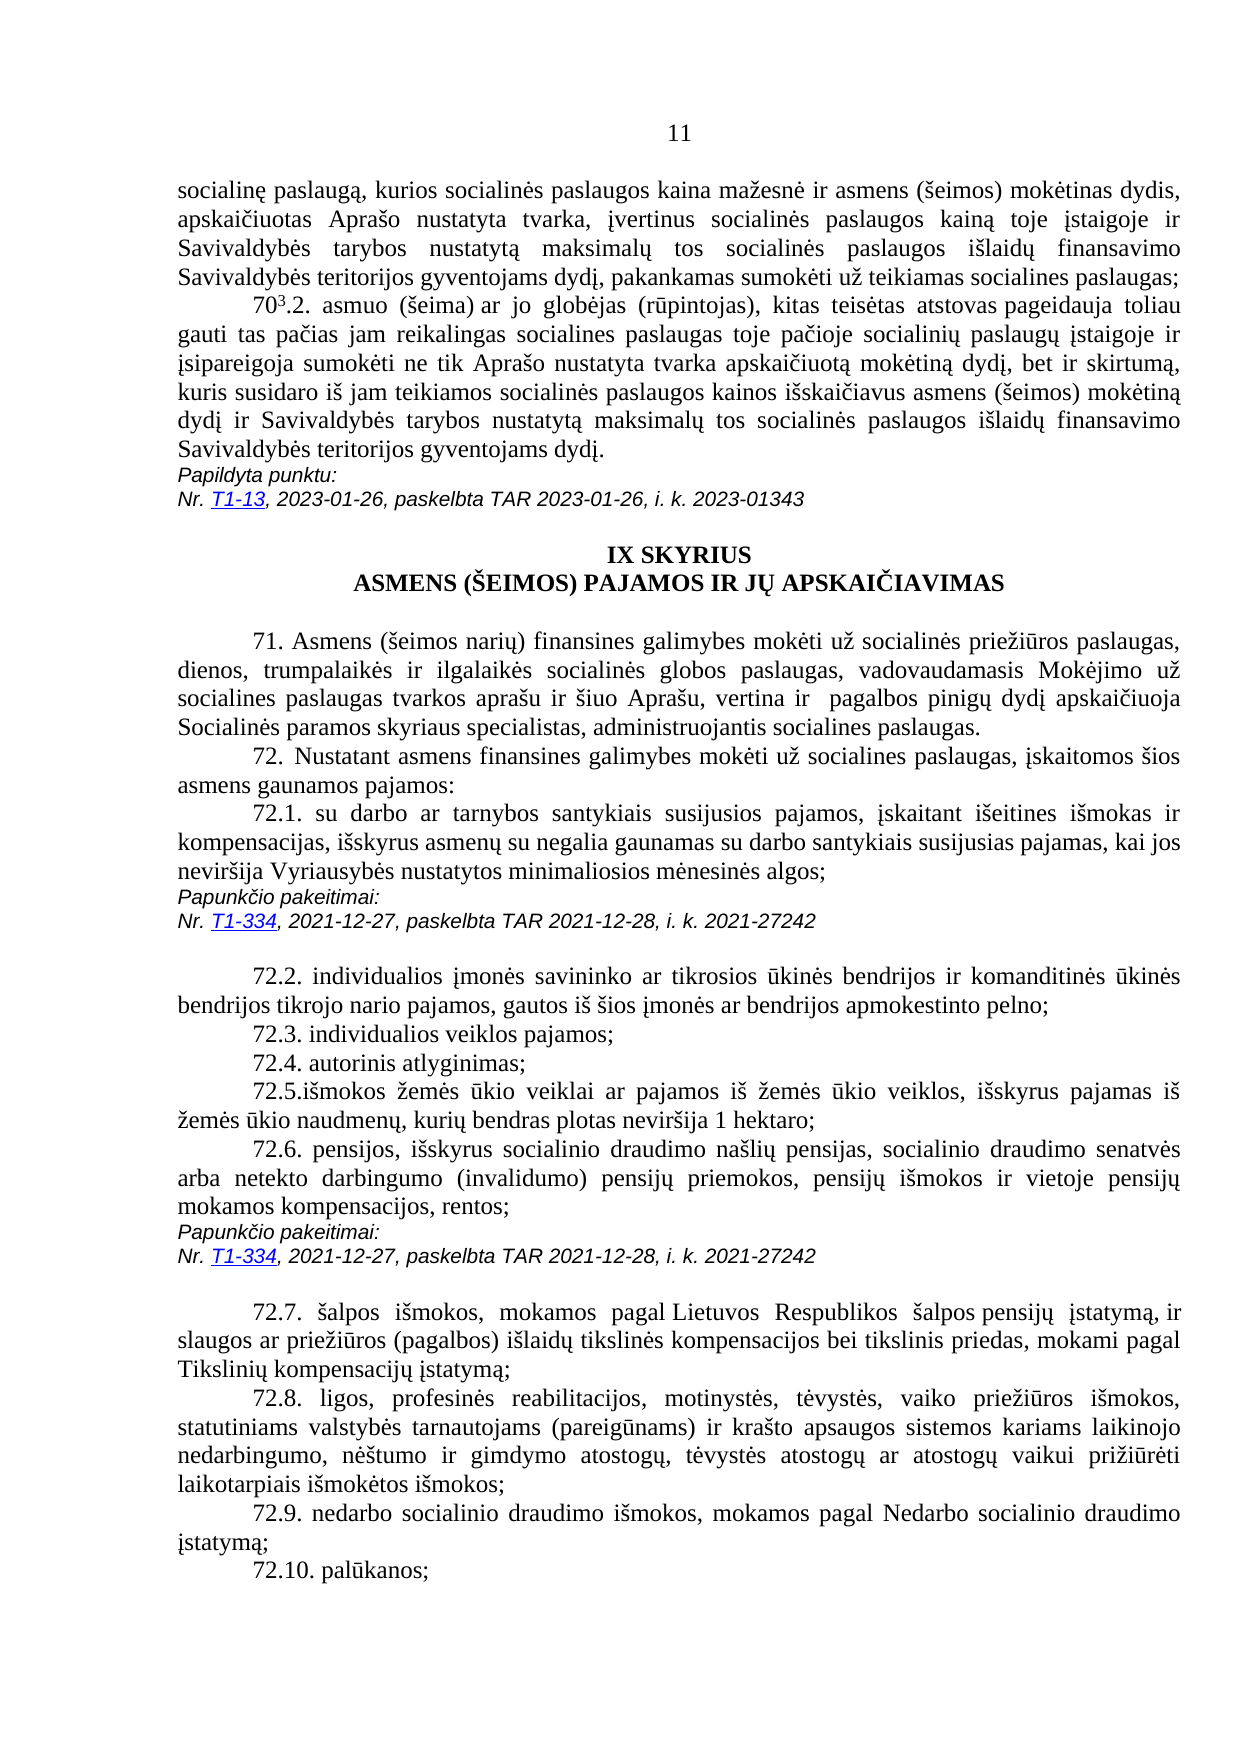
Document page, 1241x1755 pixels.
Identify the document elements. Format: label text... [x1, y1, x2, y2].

text Nr. T1-13, 2023-01-26, paskelbta TAR 2023-01-26, i. k. 2023-01343 [177, 487, 1181, 511]
text 72.8. ligos, profesinės reabilitacijos, motinystės, tėvystės, vaiko priežiūros išmokos, statutiniams valstybės tarnautojams (pareigūnams) ir krašto apsaugos sistemos kariams laikinojo nedarbingumo, nėštumo ir gimdymo atostogų, tėvystės atostogų ar atostogų vaikui prižiūrėti laikotarpiais išmokėtos išmokos; [177, 1383, 1181, 1498]
text socialinę paslaugą, kurios socialinės paslaugos kaina mažesnė ir asmens (šeimos) mokėtinas dydis, apskaičiuotas Aprašo nustatyta tvarka, įvertinus socialinės paslaugos kainą toje įstaigoje ir Savivaldybės tarybos nustatytą maksimalų tos socialinės paslaugos išlaidų finansavimo Savivaldybės teritorijos gyventojams dydį, pakankamas sumokėti už teikiamas socialines paslaugas; [177, 176, 1181, 291]
text IX SKYRIUS [177, 540, 1181, 568]
text 72.9. nedarbo socialinio draudimo išmokos, mokamos pagal Nedarbo socialinio draudimo įstatymą; [177, 1498, 1181, 1556]
text 72.3. individualios veiklos pajamos; [177, 1019, 1181, 1048]
text 72.10. palūkanos; [177, 1556, 1181, 1584]
text Papunkčio pakeitimai: [177, 885, 1181, 909]
text 71. Asmens (šeimos narių) finansines galimybes mokėti už socialinės priežiūros paslaugas, dienos, trumpalaikės ir ilgalaikės socialinės globos paslaugas, vadovaudamasis Mokėjimo už socialines paslaugas tvarkos aprašu ir šiuo Aprašu, vertina ir pagalbos pinigų dydį apskaičiuoja Socialinės paramos skyriaus specialistas, administruojantis socialines paslaugas. [177, 626, 1181, 741]
text 72.4. autorinis atlyginimas; [177, 1048, 1181, 1076]
text 72.5.išmokos žemės ūkio veiklai ar pajamos iš žemės ūkio veiklos, išskyrus pajamas iš žemės ūkio naudmenų, kurių bendras plotas neviršija 1 hektaro; [177, 1076, 1181, 1134]
text 72.6. pensijos, išskyrus socialinio draudimo našlių pensijas, socialinio draudimo senatvės arba netekto darbingumo (invalidumo) pensijų priemokos, pensijų išmokos ir vietoje pensijų mokamos kompensacijos, rentos; [177, 1134, 1181, 1220]
text 72.7. šalpos išmokos, mokamos pagal Lietuvos Respublikos šalpos pensijų įstatymą, ir slaugos ar priežiūros (pagalbos) išlaidų tikslinės kompensacijos bei tikslinis priedas, mokami pagal Tikslinių kompensacijų įstatymą; [177, 1297, 1181, 1383]
text Papunkčio pakeitimai: [177, 1220, 1181, 1244]
text Nr. T1-334, 2021-12-27, paskelbta TAR 2021-12-28, i. k. 2021-27242 [177, 909, 1181, 933]
text Papildyta punktu: [177, 463, 1181, 487]
text ASMENS (ŠEIMOS) PAJAMOS IR JŲ APSKAIČIAVIMAS [177, 568, 1181, 597]
text 703.2. asmuo (šeima) ar jo globėjas (rūpintojas), kitas teisėtas atstovas pageidauja toliau gauti tas pačias jam reikalingas socialines paslaugas toje pačioje socialinių paslaugų įstaigoje ir įsipareigoja sumokėti ne tik Aprašo nustatyta tvarka apskaičiuotą mokėtiną dydį, bet ir skirtumą, kuris susidaro iš jam teikiamos socialinės paslaugos kainos išskaičiavus asmens (šeimos) mokėtiną dydį ir Savivaldybės tarybos nustatytą maksimalų tos socialinės paslaugos išlaidų finansavimo Savivaldybės teritorijos gyventojams dydį. [177, 291, 1181, 463]
text 72.1. su darbo ar tarnybos santykiais susijusios pajamos, įskaitant išeitines išmokas ir kompensacijas, išskyrus asmenų su negalia gaunamas su darbo santykiais susijusias pajamas, kai jos neviršija Vyriausybės nustatytos minimaliosios mėnesinės algos; [177, 798, 1181, 885]
text 72.2. individualios įmonės savininko ar tikrosios ūkinės bendrijos ir komanditinės ūkinės bendrijos tikrojo nario pajamos, gautos iš šios įmonės ar bendrijos apmokestinto pelno; [177, 961, 1181, 1019]
text Nr. T1-334, 2021-12-27, paskelbta TAR 2021-12-28, i. k. 2021-27242 [177, 1244, 1181, 1268]
text 72. Nustatant asmens finansines galimybes mokėti už socialines paslaugas, įskaitomos šios asmens gaunamos pajamos: [177, 741, 1181, 798]
